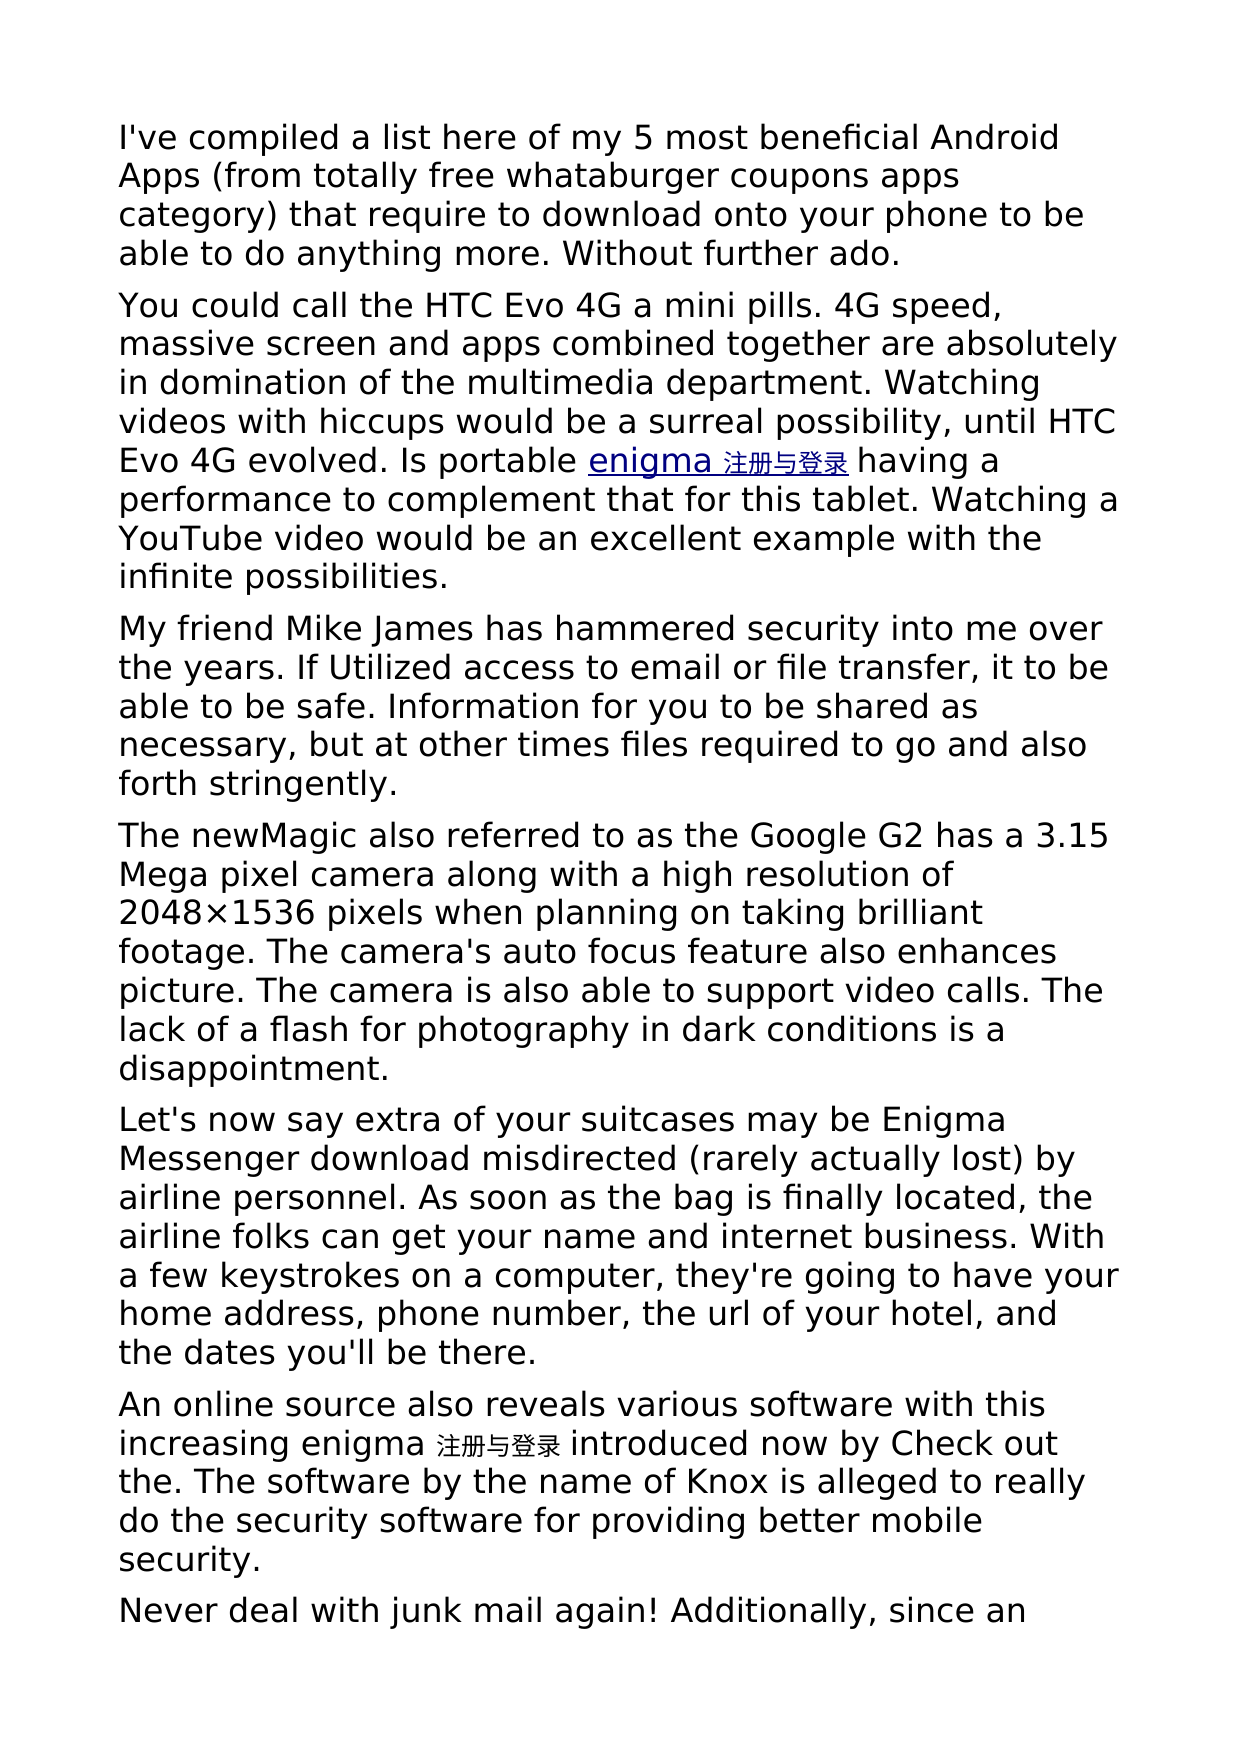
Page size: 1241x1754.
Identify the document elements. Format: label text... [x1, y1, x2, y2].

text The newMagic also referred to as the Google G2 has a 3.15 Mega pixel camera along with a high resolution of 2048×1536 pixels when planning on taking brilliant footage. The camera's auto focus feature also enhances picture. The camera is also able to support video calls. The lack of a flash for photography in dark conditions is a disappointment. [118, 816, 1122, 1088]
text You could call the HTC Evo 4G a mini pills. 4G speed, massive screen and apps combined together are absolutely in domination of the multimedia department. Watching videos with hiccups would be a surreal possibility, until HTC Evo 4G evolved. Is portable enigma 注册与登录 having a performance to complement that for this tablet. Watching a YouTube video would be an excellent example with the infinite possibilities. [118, 286, 1122, 597]
text My friend Mike James has hammered security into me over the years. If Utilized access to email or file transfer, it to be able to be safe. Information for you to be shared as necessary, but at other times files required to go and also forth stringently. [118, 609, 1122, 804]
text An online source also reveals various software with this increasing enigma 注册与登录 introduced now by Check out the. The software by the name of Knox is alleged to really do the security software for providing better mobile security. [118, 1385, 1122, 1579]
text Let's now say extra of your suitcases may be Enigma Messenger download misdirected (rarely actually lost) by airline personnel. As soon as the bag is finally located, the airline folks can get your name and internet business. With a few keystrokes on a computer, they're going to have your home address, phone number, the url of your hotel, and the dates you'll be there. [118, 1101, 1122, 1373]
text I've compiled a list here of my 5 most beneficial Android Apps (from totally free whataburger coupons apps category) that require to download onto your phone to be able to do anything more. Without further ado. [118, 118, 1122, 273]
text Never deal with junk mail again! Additionally, since an [118, 1592, 1122, 1631]
